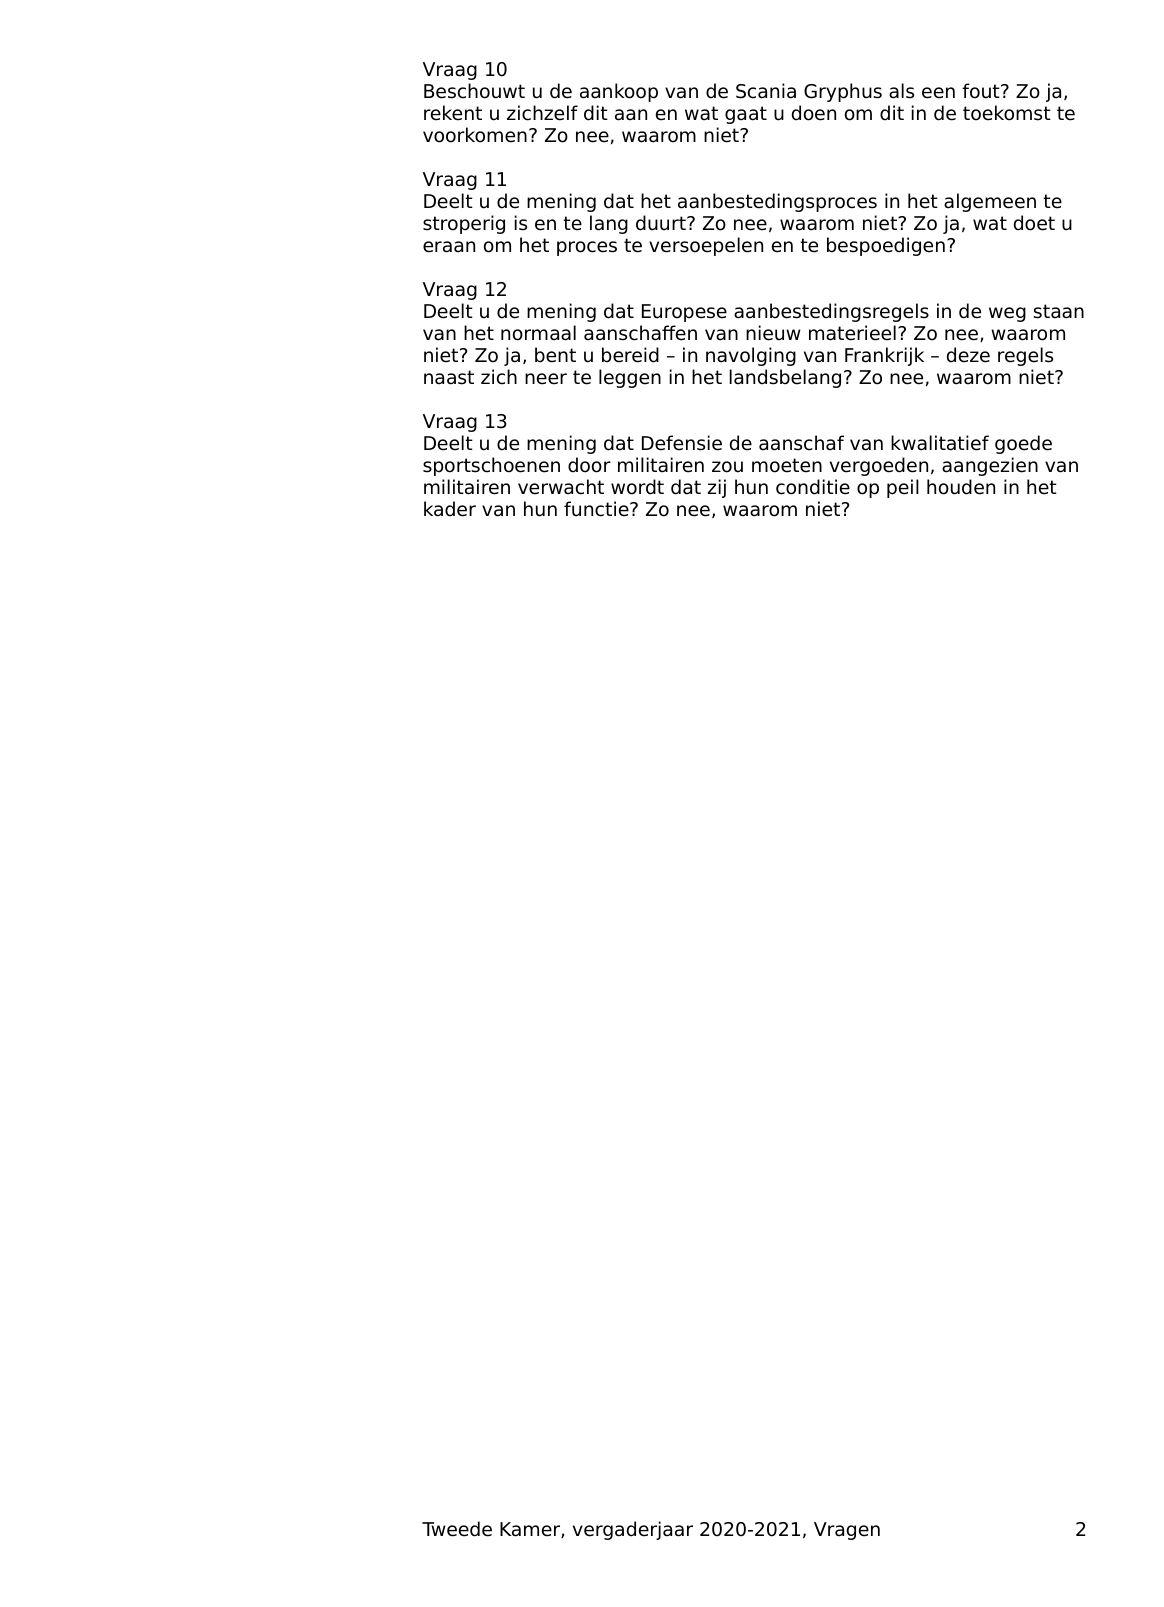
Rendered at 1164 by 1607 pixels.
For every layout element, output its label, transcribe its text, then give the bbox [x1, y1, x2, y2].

text Vraag 13 [422, 411, 1087, 433]
text Deelt u de mening dat het aanbestedingsproces in het algemeen te stroperig is en te lang duurt? Zo nee, waarom niet? Zo ja, wat doet u eraan om het proces te versoepelen en te bespoedigen? [422, 191, 1087, 257]
text Deelt u de mening dat Defensie de aanschaf van kwalitatief goede sportschoenen door militairen zou moeten vergoeden, aangezien van militairen verwacht wordt dat zij hun conditie op peil houden in het kader van hun functie? Zo nee, waarom niet? [422, 433, 1087, 521]
text Vraag 10 [422, 59, 1087, 81]
text Vraag 11 [422, 169, 1087, 191]
text Vraag 12 [422, 279, 1087, 301]
text Deelt u de mening dat Europese aanbestedingsregels in de weg staan van het normaal aanschaffen van nieuw materieel? Zo nee, waarom niet? Zo ja, bent u bereid – in navolging van Frankrijk – deze regels naast zich neer te leggen in het landsbelang? Zo nee, waarom niet? [422, 301, 1087, 389]
text Beschouwt u de aankoop van de Scania Gryphus als een fout? Zo ja, rekent u zichzelf dit aan en wat gaat u doen om dit in de toekomst te voorkomen? Zo nee, waarom niet? [422, 81, 1087, 147]
